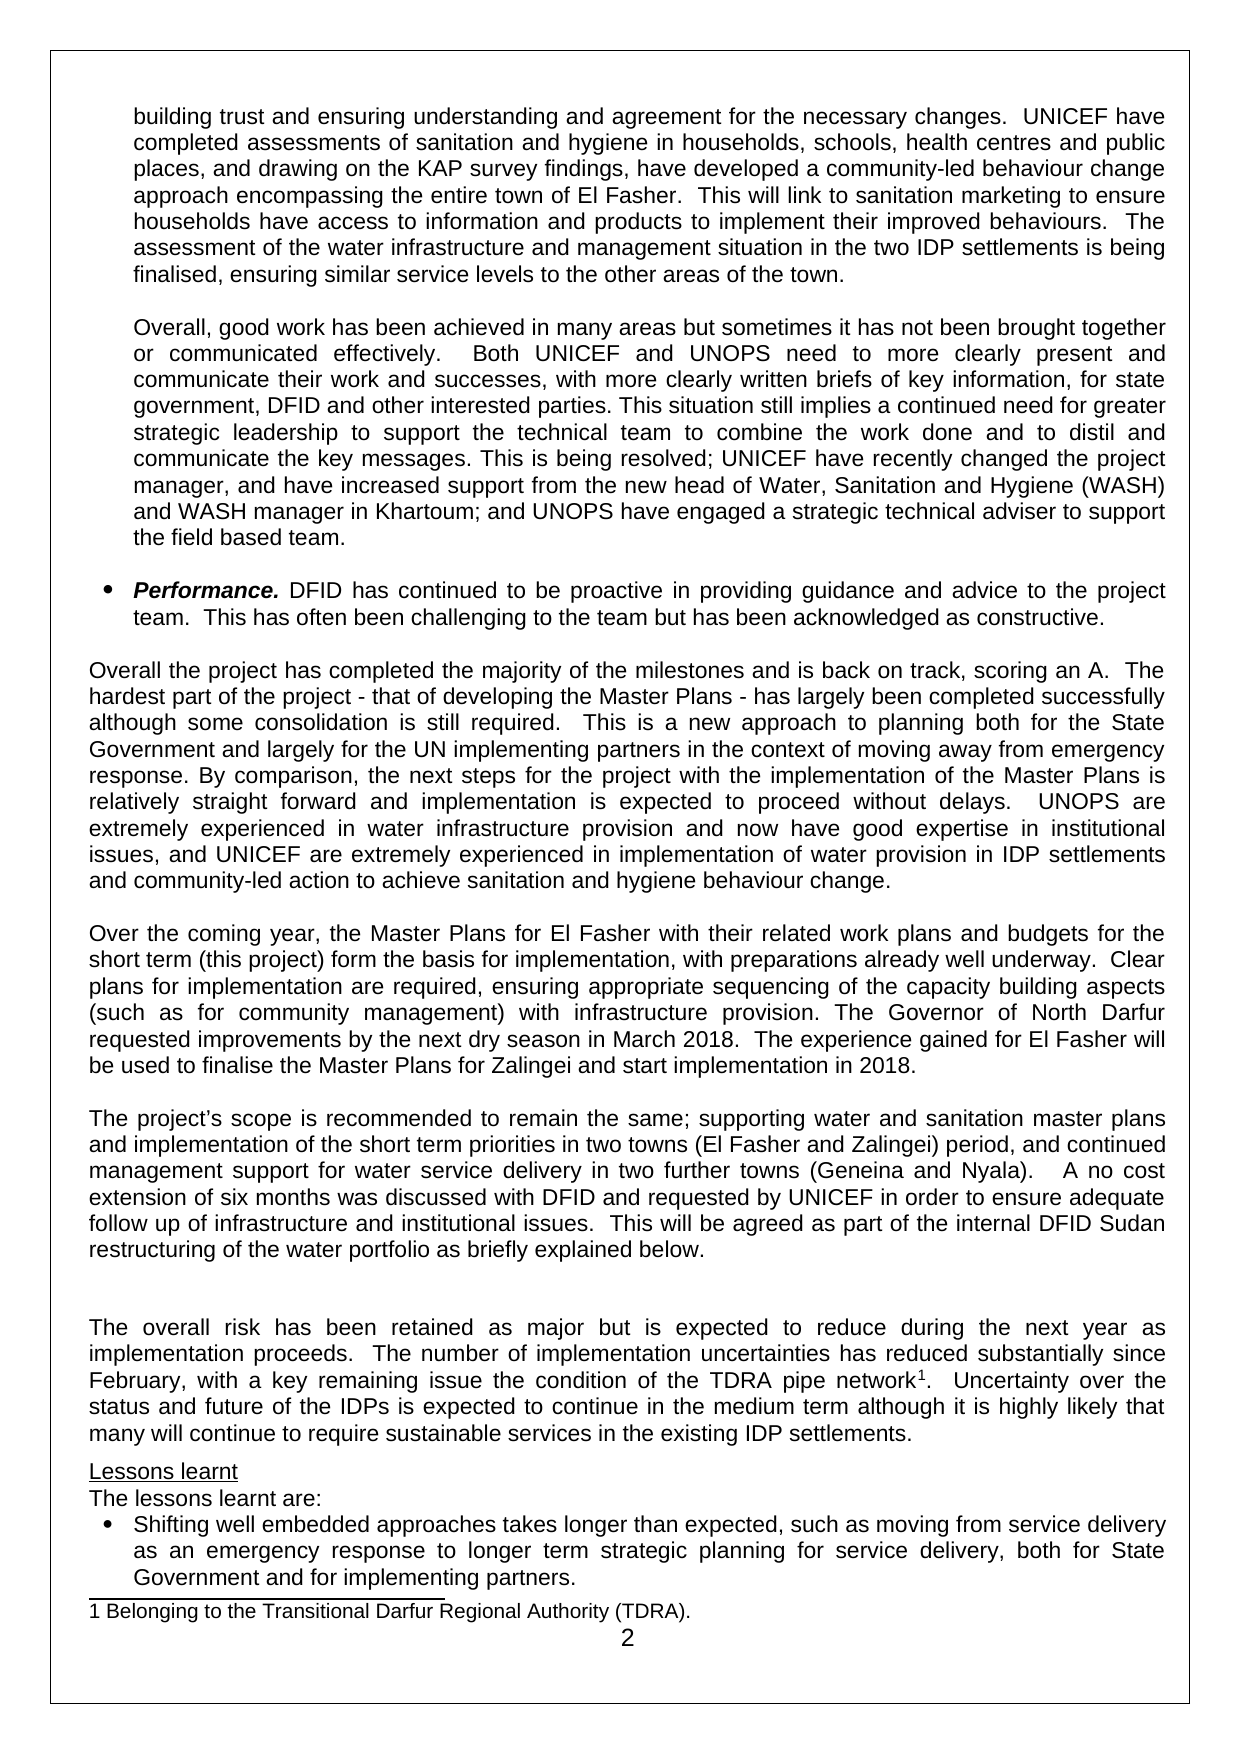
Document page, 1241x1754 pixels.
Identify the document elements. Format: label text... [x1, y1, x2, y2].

text Lessons learnt [89, 1458, 1167, 1485]
list The overall risk has been retained as major but is expected to reduce during the next year as implementation proceeds. The number of implementation uncertainties has reduced substantially since February, with a key remaining issue the condition of the TDRA pipe network. Uncertainty over the status and future of the IDPs is expected to continue in the medium term although it is highly likely that many will continue to require sustainable services in the existing IDP settlements. [89, 1314, 1167, 1446]
list Performance. DFID has continued to be proactive in providing guidance and advice to the project team. This has often been challenging to the team but has been acknowledged as constructive. [103, 577, 1167, 630]
list Shifting well embedded approaches takes longer than expected, such as moving from service delivery as an emergency response to longer term strategic planning for service delivery, both for State Government and for implementing partners. [103, 1511, 1167, 1590]
text Overall the project has completed the majority of the milestones and is back on track, scoring an A. The hardest part of the project - that of developing the Master Plans - has largely been completed successfully although some consolidation is still required. This is a new approach to planning both for the State Government and largely for the UN implementing partners in the context of moving away from emergency response. By comparison, the next steps for the project with the implementation of the Master Plans is relatively straight forward and implementation is expected to proceed without delays. UNOPS are extremely experienced in water infrastructure provision and now have good expertise in institutional issues, and UNICEF are extremely experienced in implementation of water provision in IDP settlements and community-led action to achieve sanitation and hygiene behaviour change. [89, 657, 1167, 894]
list The project’s scope is recommended to remain the same; supporting water and sanitation master plans and implementation of the short term priorities in two towns (El Fasher and Zalingei) period, and continued management support for water service delivery in two further towns (Geneina and Nyala). A no cost extension of six months was discussed with DFID and requested by UNICEF in order to ensure adequate follow up of infrastructure and institutional issues. This will be agreed as part of the internal DFID Sudan restructuring of the water portfolio as briefly explained below. [89, 1104, 1167, 1263]
list Overall, good work has been achieved in many areas but sometimes it has not been brought together or communicated effectively. Both UNICEF and UNOPS need to more clearly present and communicate their work and successes, with more clearly written briefs of key information, for state government, DFID and other interested parties. This situation still implies a continued need for greater strategic leadership to support the technical team to combine the work done and to distil and communicate the key messages. This is being resolved; UNICEF have recently changed the project manager, and have increased support from the new head of Water, Sanitation and Hygiene (WASH) and WASH manager in Khartoum; and UNOPS have engaged a strategic technical adviser to support the field based team. [133, 313, 1167, 551]
list building trust and ensuring understanding and agreement for the necessary changes. UNICEF have completed assessments of sanitation and hygiene in households, schools, health centres and public places, and drawing on the KAP survey findings, have developed a community-led behaviour change approach encompassing the entire town of El Fasher. This will link to sanitation marketing to ensure households have access to information and products to implement their improved behaviours. The assessment of the water infrastructure and management situation in the two IDP settlements is being finalised, ensuring similar service levels to the other areas of the town. [103, 103, 1167, 287]
text The lessons learnt are: [89, 1485, 1167, 1511]
text Over the coming year, the Master Plans for El Fasher with their related work plans and budgets for the short term (this project) form the basis for implementation, with preparations already well underway. Clear plans for implementation are required, ensuring appropriate sequencing of the capacity building aspects (such as for community management) with infrastructure provision. The Governor of North Darfur requested improvements by the next dry season in March 2018. The experience gained for El Fasher will be used to finalise the Master Plans for Zalingei and start implementation in 2018. [89, 920, 1167, 1078]
text Belonging to the Transitional Darfur Regional Authority (TDRA). [89, 1599, 1167, 1623]
